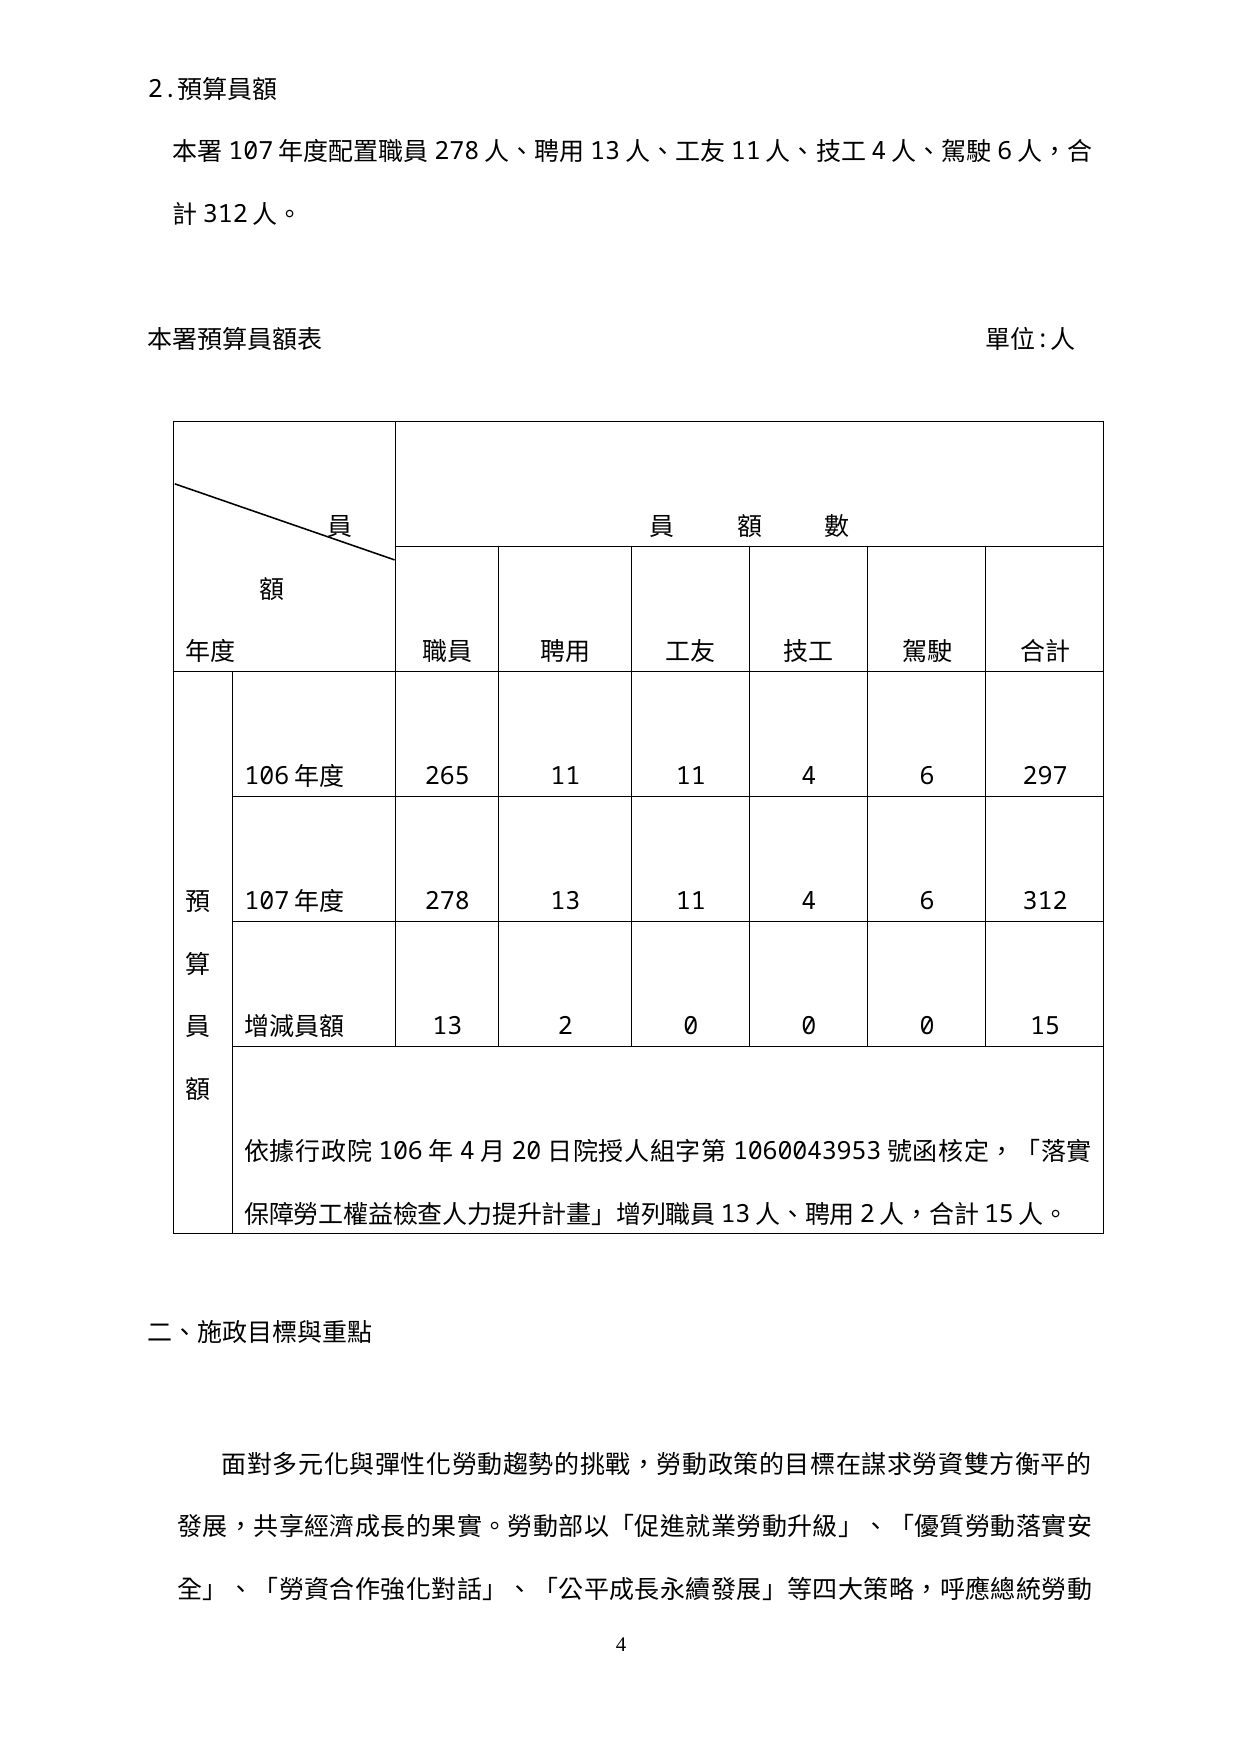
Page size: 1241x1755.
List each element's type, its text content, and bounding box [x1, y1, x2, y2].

table_cell 13 [396, 922, 498, 1046]
table_cell 2 [499, 922, 631, 1046]
text 二、施政目標與重點 [148, 1289, 1093, 1352]
text 本署107年度配置職員278人、聘用13人、工友11人、技工4人、駕駛6人，合計312人。 [173, 108, 1093, 233]
table_cell 職員 [396, 547, 498, 671]
table_cell 聘用 [499, 547, 631, 671]
table_cell 技工 [750, 547, 867, 671]
table_cell 13 [499, 797, 631, 921]
table_cell 預算員額 [174, 672, 232, 1233]
table_cell 駕駛 [868, 547, 985, 671]
table_cell 11 [632, 672, 749, 796]
table_cell 15 [986, 922, 1103, 1046]
table_cell 312 [986, 797, 1103, 921]
table_cell 106年度 [233, 672, 395, 796]
text 2.預算員額 [148, 46, 1093, 108]
table_header 員額 年度 [174, 422, 395, 558]
text 本署預算員額表 單位:人 [148, 296, 1093, 358]
table_cell 297 [986, 672, 1103, 796]
table_cell 11 [632, 797, 749, 921]
table_cell 265 [396, 672, 498, 796]
table_cell 合計 [986, 547, 1103, 671]
table_cell 11 [499, 672, 631, 796]
table_cell 增減員額 [233, 922, 395, 1046]
table_cell 0 [868, 922, 985, 1046]
table_header 員額 年度 [174, 485, 395, 671]
table_cell 依據行政院106年4月20日院授人組字第1060043953號函核定，「落實保障勞工權益檢查人力提升計畫」增列職員13人、聘用2人，合計15人。 [233, 1047, 1103, 1233]
table_cell 工友 [632, 547, 749, 671]
table_cell 278 [396, 797, 498, 921]
text 面對多元化與彈性化勞動趨勢的挑戰，勞動政策的目標在謀求勞資雙方衡平的發展，共享經濟成長的果實。勞動部以「促進就業勞動升級」、「優質勞動落實安全」、「勞資合作強化對話」、「公平成長永續發展」等四大策略，呼應總統勞動 [177, 1421, 1093, 1608]
table_cell 4 [750, 797, 867, 921]
table_cell 0 [632, 922, 749, 1046]
table_cell 0 [750, 922, 867, 1046]
table_cell 6 [868, 672, 985, 796]
table_header 員額數 [396, 422, 1103, 546]
table_cell 4 [750, 672, 867, 796]
table_cell 107年度 [233, 797, 395, 921]
table_cell 6 [868, 797, 985, 921]
